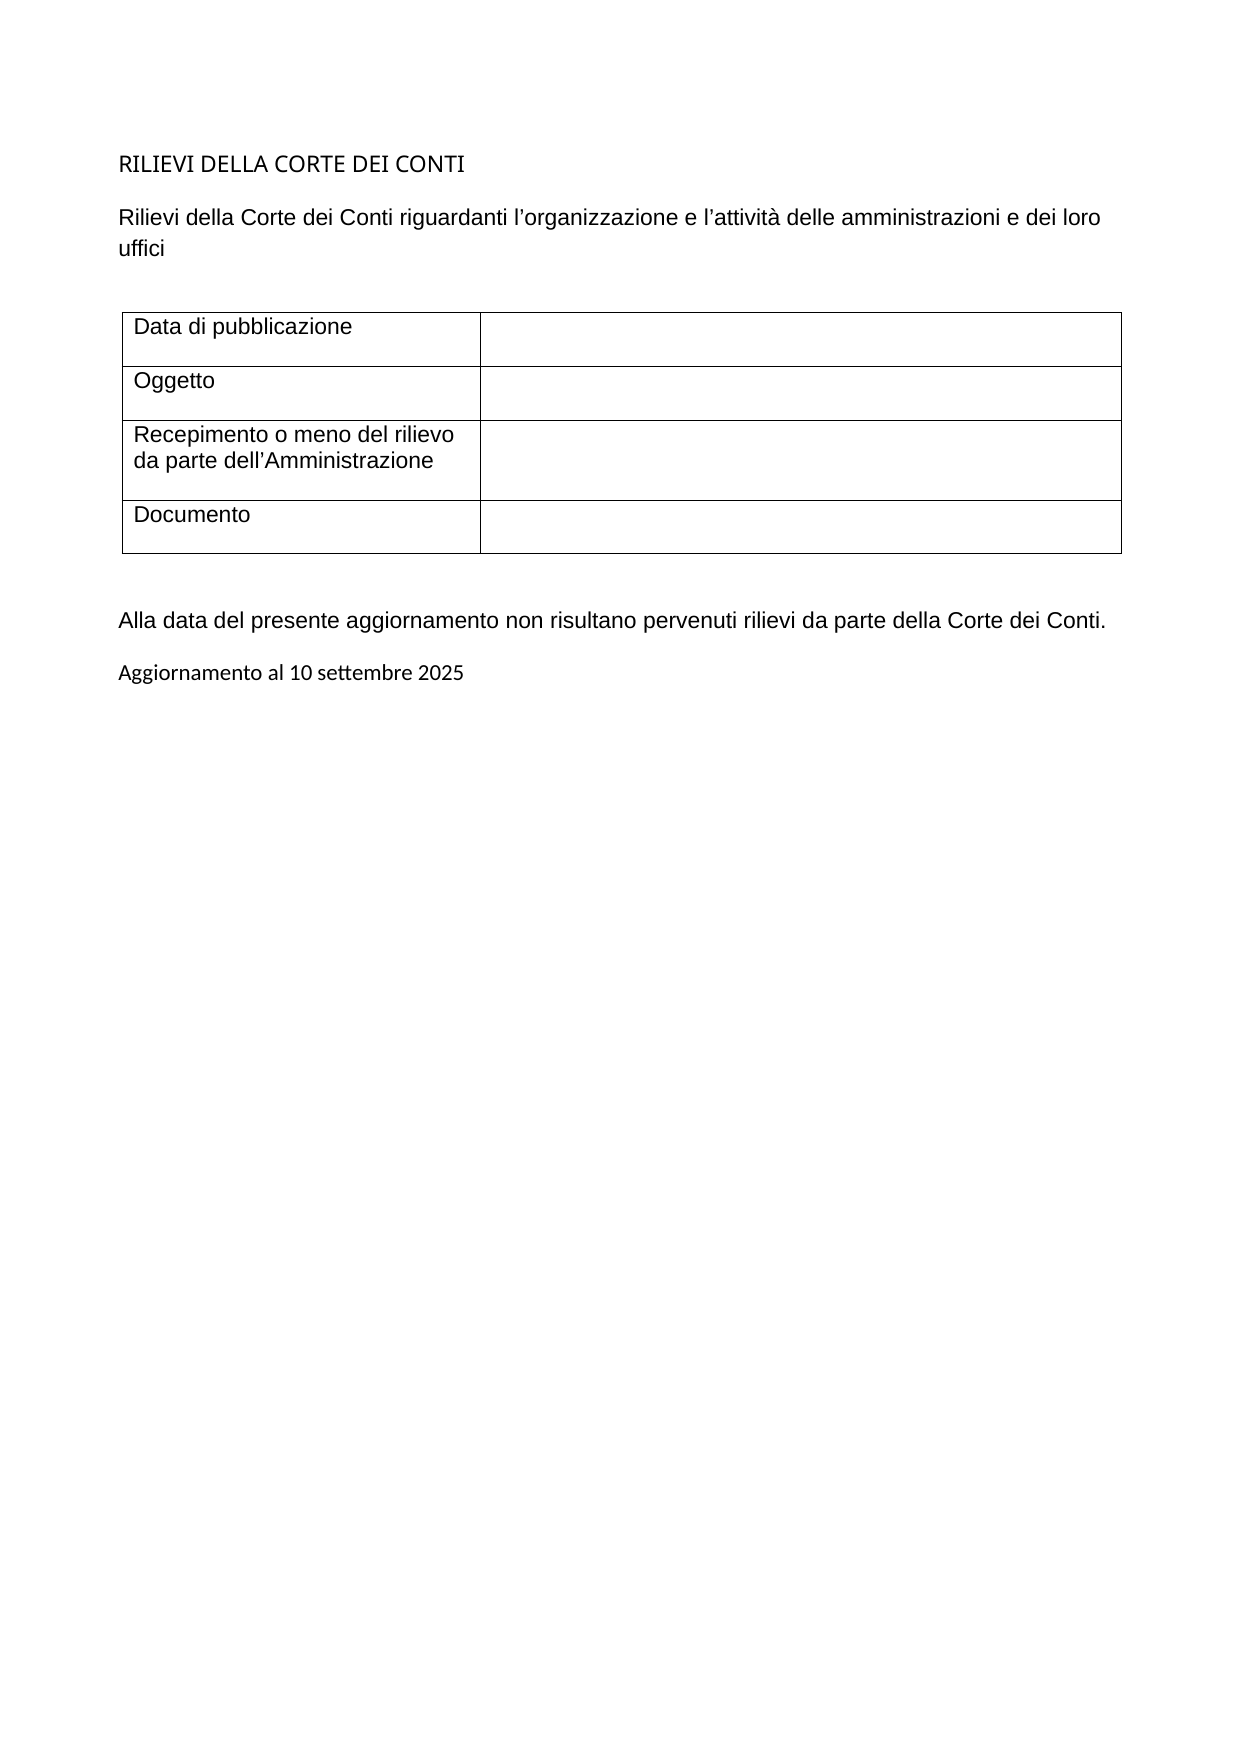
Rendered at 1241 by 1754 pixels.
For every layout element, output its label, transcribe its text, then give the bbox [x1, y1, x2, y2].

table_header [481, 313, 1121, 366]
table_cell [481, 421, 1121, 499]
text Rilievi della Corte dei Conti riguardanti l’organizzazione e l’attività delle amministrazioni e dei loro uffici [118, 204, 1122, 261]
table_header Data di pubblicazione [123, 313, 480, 366]
text RILIEVI DELLA CORTE DEI CONTI [118, 148, 1122, 179]
table_cell Recepimento o meno del rilievo da parte dell’Amministrazione [123, 421, 480, 499]
table_cell Oggetto [123, 367, 480, 419]
table_cell [481, 501, 1121, 553]
table_cell Documento [123, 501, 480, 553]
table_cell [481, 367, 1121, 419]
text Alla data del presente aggiornamento non risultano pervenuti rilievi da parte della Corte dei Conti. [118, 607, 1122, 634]
text Aggiornamento al 10 settembre 2025 [118, 658, 1122, 686]
